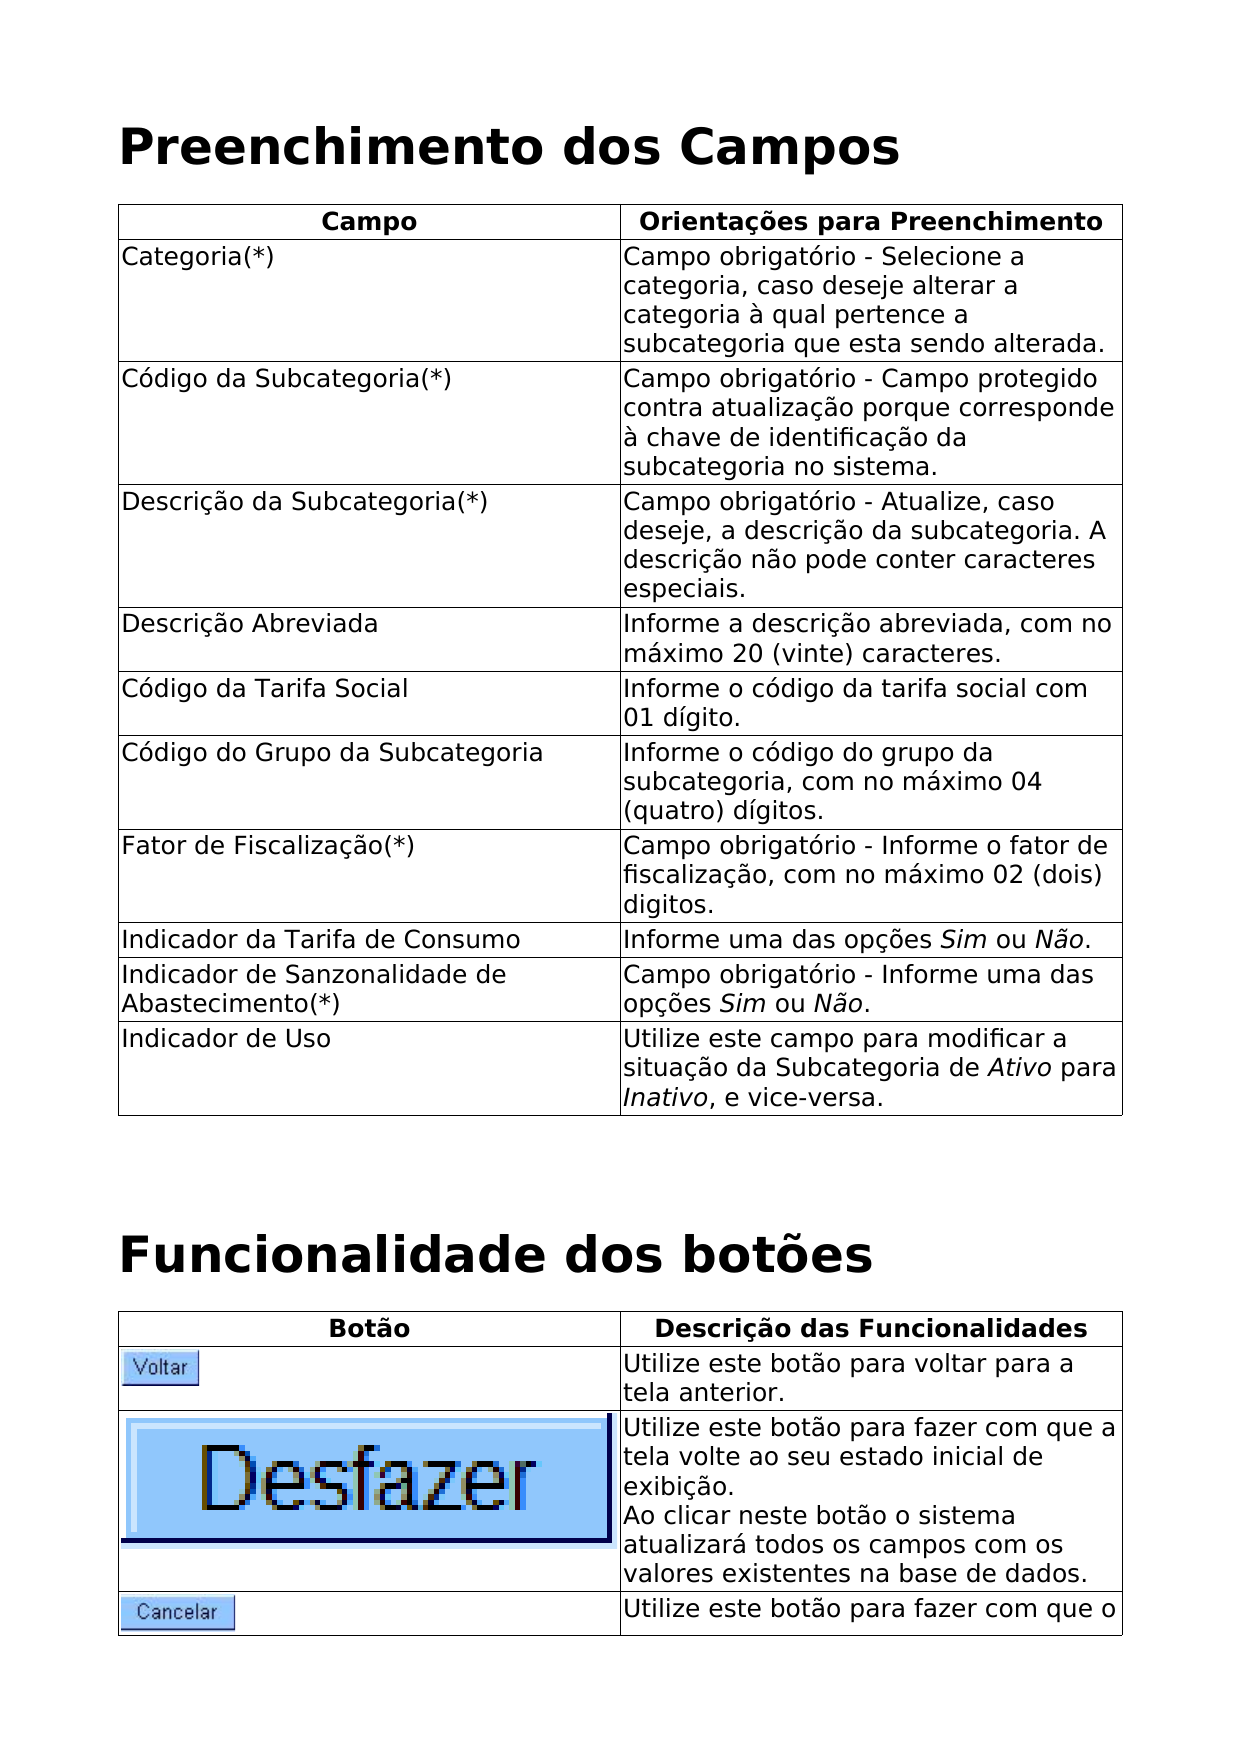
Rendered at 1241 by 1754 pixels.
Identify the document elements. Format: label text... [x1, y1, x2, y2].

table_header Campo [119, 205, 620, 239]
table_cell Código da Subcategoria(*) [119, 362, 620, 484]
table_cell Utilize este botão para fazer com que o [621, 1592, 1122, 1635]
table_cell [119, 1347, 620, 1410]
table_cell Campo obrigatório - Informe uma das opções Sim ou Não. [621, 958, 1122, 1021]
table_cell Informe uma das opções Sim ou Não. [621, 923, 1122, 957]
table_cell Campo obrigatório - Campo protegido contra atualização porque corresponde à chave de identificação da subcategoria no sistema. [621, 362, 1122, 484]
table_cell Indicador da Tarifa de Consumo [119, 923, 620, 957]
table_cell Categoria(*) [119, 240, 620, 361]
table_header Descrição das Funcionalidades [621, 1312, 1122, 1346]
table_cell Descrição Abreviada [119, 608, 620, 671]
subtitle Funcionalidade dos botões [118, 1226, 1122, 1284]
table_cell Informe a descrição abreviada, com no máximo 20 (vinte) caracteres. [621, 608, 1122, 671]
table_cell [119, 1592, 620, 1635]
table_cell Fator de Fiscalização(*) [119, 830, 620, 922]
table_cell Utilize este botão para voltar para a tela anterior. [621, 1347, 1122, 1410]
picture [121, 1413, 618, 1549]
table_cell Indicador de Uso [119, 1022, 620, 1115]
table_cell Campo obrigatório - Informe o fator de fiscalização, com no máximo 02 (dois) digitos. [621, 830, 1122, 922]
table_cell [119, 1411, 620, 1591]
table_cell Código da Tarifa Social [119, 672, 620, 735]
table_cell Utilize este campo para modificar a situação da Subcategoria de Ativo para Inativo, e vice-versa. [621, 1022, 1122, 1115]
table_cell Descrição da Subcategoria(*) [119, 485, 620, 607]
picture [121, 1349, 200, 1386]
table_cell Utilize este botão para fazer com que a tela volte ao seu estado inicial de exibição. Ao clicar neste botão o sistema atualizará todos os campos com os valores existentes na base de dados. [621, 1411, 1122, 1591]
table_cell Informe o código do grupo da subcategoria, com no máximo 04 (quatro) dígitos. [621, 736, 1122, 828]
table_header Orientações para Preenchimento [621, 205, 1122, 239]
table_cell Informe o código da tarifa social com 01 dígito. [621, 672, 1122, 735]
table_cell Campo obrigatório - Selecione a categoria, caso deseje alterar a categoria à qual pertence a subcategoria que esta sendo alterada. [621, 240, 1122, 361]
table_cell Indicador de Sanzonalidade de Abastecimento(*) [119, 958, 620, 1021]
table_cell Código do Grupo da Subcategoria [119, 736, 620, 828]
picture [121, 1594, 236, 1632]
table_header Botão [119, 1312, 620, 1346]
table_cell Campo obrigatório - Atualize, caso deseje, a descrição da subcategoria. A descrição não pode conter caracteres especiais. [621, 485, 1122, 607]
subtitle Preenchimento dos Campos [118, 118, 1122, 176]
